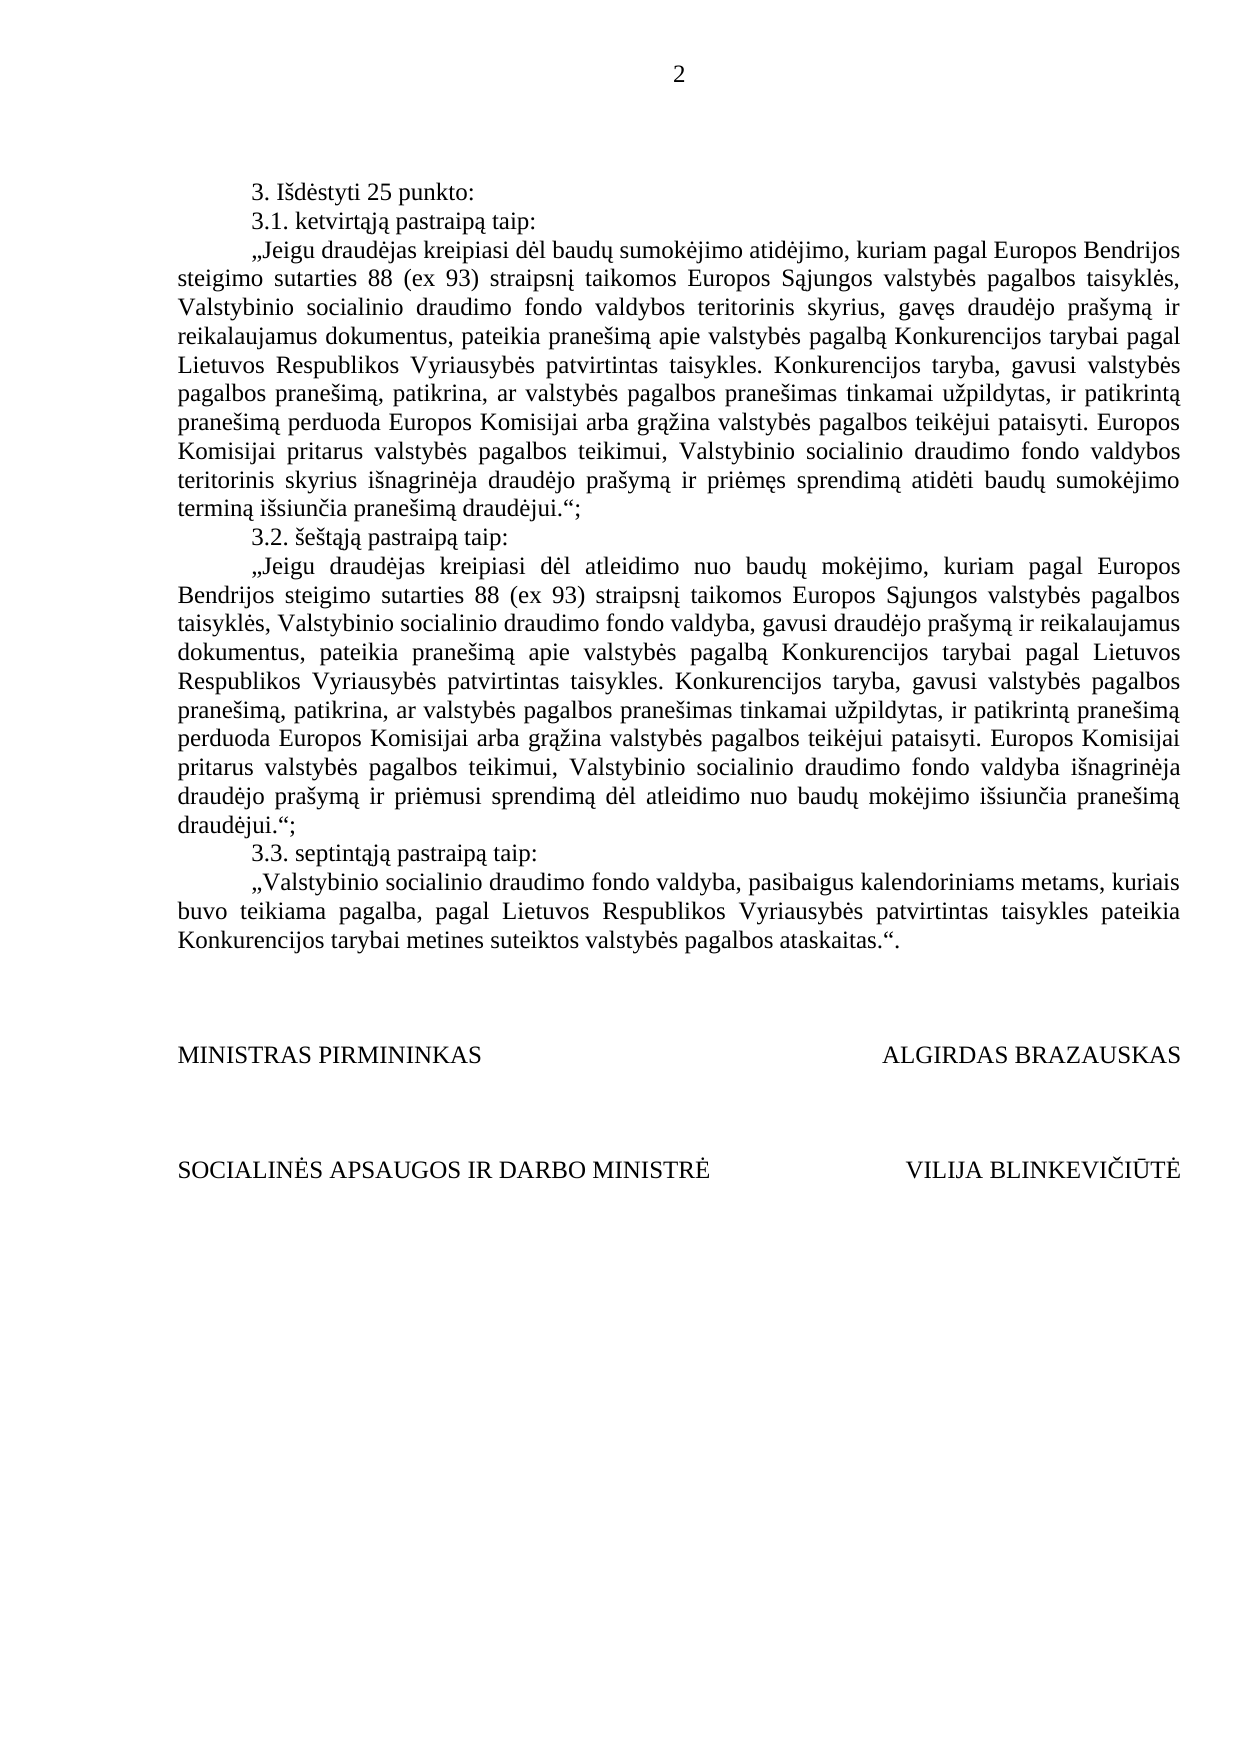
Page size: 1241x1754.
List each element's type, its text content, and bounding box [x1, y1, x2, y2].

text SOCIALINĖS APSAUGOS IR DARBO MINISTRĖ VILIJA BLINKEVIČIŪTĖ [177, 1155, 1181, 1183]
text MINISTRAS PIRMININKAS ALGIRDAS BRAZAUSKAS [177, 1040, 1181, 1068]
text „Valstybinio socialinio draudimo fondo valdyba, pasibaigus kalendoriniams metams, kuriais buvo teikiama pagalba, pagal Lietuvos Respublikos Vyriausybės patvirtintas taisykles pateikia Konkurencijos tarybai metines suteiktos valstybės pagalbos ataskaitas.“. [177, 867, 1181, 953]
text 3.2. šeštąją pastraipą taip: [177, 522, 1181, 551]
text 3.3. septintąją pastraipą taip: [177, 838, 1181, 867]
text 3. Išdėstyti 25 punkto: [177, 177, 1181, 206]
text „Jeigu draudėjas kreipiasi dėl baudų sumokėjimo atidėjimo, kuriam pagal Europos Bendrijos steigimo sutarties 88 (ex 93) straipsnį taikomos Europos Sąjungos valstybės pagalbos taisyklės, Valstybinio socialinio draudimo fondo valdybos teritorinis skyrius, gavęs draudėjo prašymą ir reikalaujamus dokumentus, pateikia pranešimą apie valstybės pagalbą Konkurencijos tarybai pagal Lietuvos Respublikos Vyriausybės patvirtintas taisykles. Konkurencijos taryba, gavusi valstybės pagalbos pranešimą, patikrina, ar valstybės pagalbos pranešimas tinkamai užpildytas, ir patikrintą pranešimą perduoda Europos Komisijai arba grąžina valstybės pagalbos teikėjui pataisyti. Europos Komisijai pritarus valstybės pagalbos teikimui, Valstybinio socialinio draudimo fondo valdybos teritorinis skyrius išnagrinėja draudėjo prašymą ir priėmęs sprendimą atidėti baudų sumokėjimo terminą išsiunčia pranešimą draudėjui.“; [177, 235, 1181, 522]
text 3.1. ketvirtąją pastraipą taip: [177, 206, 1181, 235]
text „Jeigu draudėjas kreipiasi dėl atleidimo nuo baudų mokėjimo, kuriam pagal Europos Bendrijos steigimo sutarties 88 (ex 93) straipsnį taikomos Europos Sąjungos valstybės pagalbos taisyklės, Valstybinio socialinio draudimo fondo valdyba, gavusi draudėjo prašymą ir reikalaujamus dokumentus, pateikia pranešimą apie valstybės pagalbą Konkurencijos tarybai pagal Lietuvos Respublikos Vyriausybės patvirtintas taisykles. Konkurencijos taryba, gavusi valstybės pagalbos pranešimą, patikrina, ar valstybės pagalbos pranešimas tinkamai užpildytas, ir patikrintą pranešimą perduoda Europos Komisijai arba grąžina valstybės pagalbos teikėjui pataisyti. Europos Komisijai pritarus valstybės pagalbos teikimui, Valstybinio socialinio draudimo fondo valdyba išnagrinėja draudėjo prašymą ir priėmusi sprendimą dėl atleidimo nuo baudų mokėjimo išsiunčia pranešimą draudėjui.“; [177, 551, 1181, 838]
